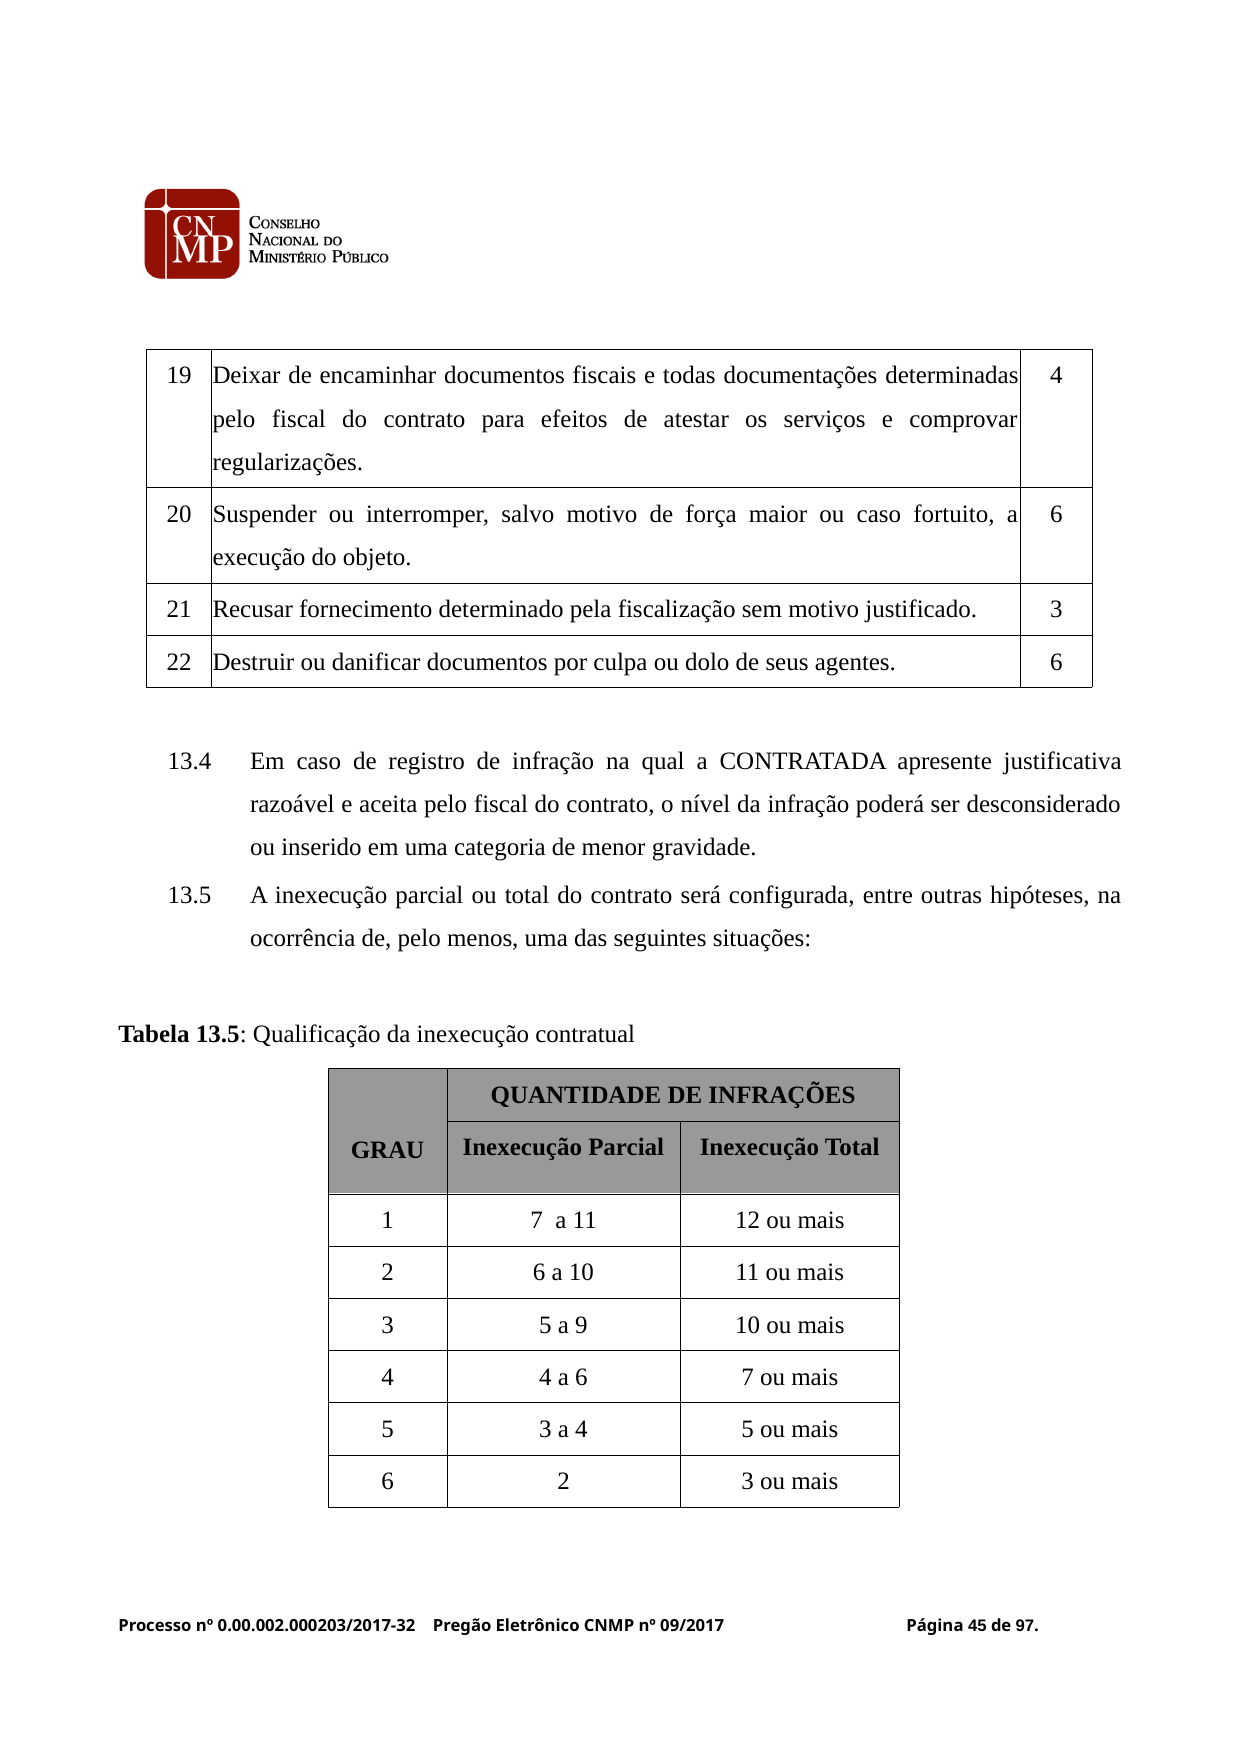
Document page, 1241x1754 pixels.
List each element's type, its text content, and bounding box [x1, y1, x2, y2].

table_cell Inexecução Parcial [448, 1122, 680, 1193]
table_cell 6 [1021, 636, 1092, 687]
table_cell 3 [329, 1299, 447, 1350]
text Tabela 13.5: Qualificação da inexecução contratual [118, 1019, 1122, 1048]
table_cell 1 [329, 1195, 447, 1246]
list Em caso de registro de infração na qual a CONTRATADA apresente justificativa razoável e aceita pelo fiscal do contrato, o nível da infração poderá ser desconsiderado ou inserido em uma categoria de menor gravidade. [161, 746, 1122, 861]
table_cell 7 ou mais [681, 1351, 899, 1402]
table_cell 7 a 11 [448, 1195, 680, 1246]
table_cell 19 [147, 350, 211, 487]
table_cell 5 [329, 1403, 447, 1454]
table_cell 3 ou mais [681, 1456, 899, 1507]
table_cell 3 [1021, 584, 1092, 635]
table_cell 2 [448, 1456, 680, 1507]
list A inexecução parcial ou total do contrato será configurada, entre outras hipóteses, na ocorrência de, pelo menos, uma das seguintes situações: [161, 880, 1122, 952]
table_cell 6 [329, 1456, 447, 1507]
table_cell 5 ou mais [681, 1403, 899, 1454]
table_cell 12 ou mais [681, 1195, 899, 1246]
table_cell Suspender ou interromper, salvo motivo de força maior ou caso fortuito, a execução do objeto. [212, 488, 1020, 583]
table_cell 22 [147, 636, 211, 687]
table_cell 5 a 9 [448, 1299, 680, 1350]
table_cell 4 [1021, 350, 1092, 487]
table_cell 6 [1021, 488, 1092, 583]
table_cell Deixar de encaminhar documentos fiscais e todas documentações determinadas pelo fiscal do contrato para efeitos de atestar os serviços e comprovar regularizações. [212, 350, 1020, 487]
table_cell 11 ou mais [681, 1247, 899, 1298]
table_cell Destruir ou danificar documentos por culpa ou dolo de seus agentes. [212, 636, 1020, 687]
table_cell 4 a 6 [448, 1351, 680, 1402]
table_cell 3 a 4 [448, 1403, 680, 1454]
table_header QUANTIDADE DE INFRAÇÕES [448, 1069, 899, 1121]
table_cell 4 [329, 1351, 447, 1402]
table_cell 2 [329, 1247, 447, 1298]
table_cell 10 ou mais [681, 1299, 899, 1350]
table_cell 20 [147, 488, 211, 583]
table_header GRAU [329, 1069, 447, 1193]
picture [128, 174, 398, 293]
table_cell 6 a 10 [448, 1247, 680, 1298]
table_cell Recusar fornecimento determinado pela fiscalização sem motivo justificado. [212, 584, 1020, 635]
table_cell 21 [147, 584, 211, 635]
table_cell Inexecução Total [681, 1122, 899, 1193]
